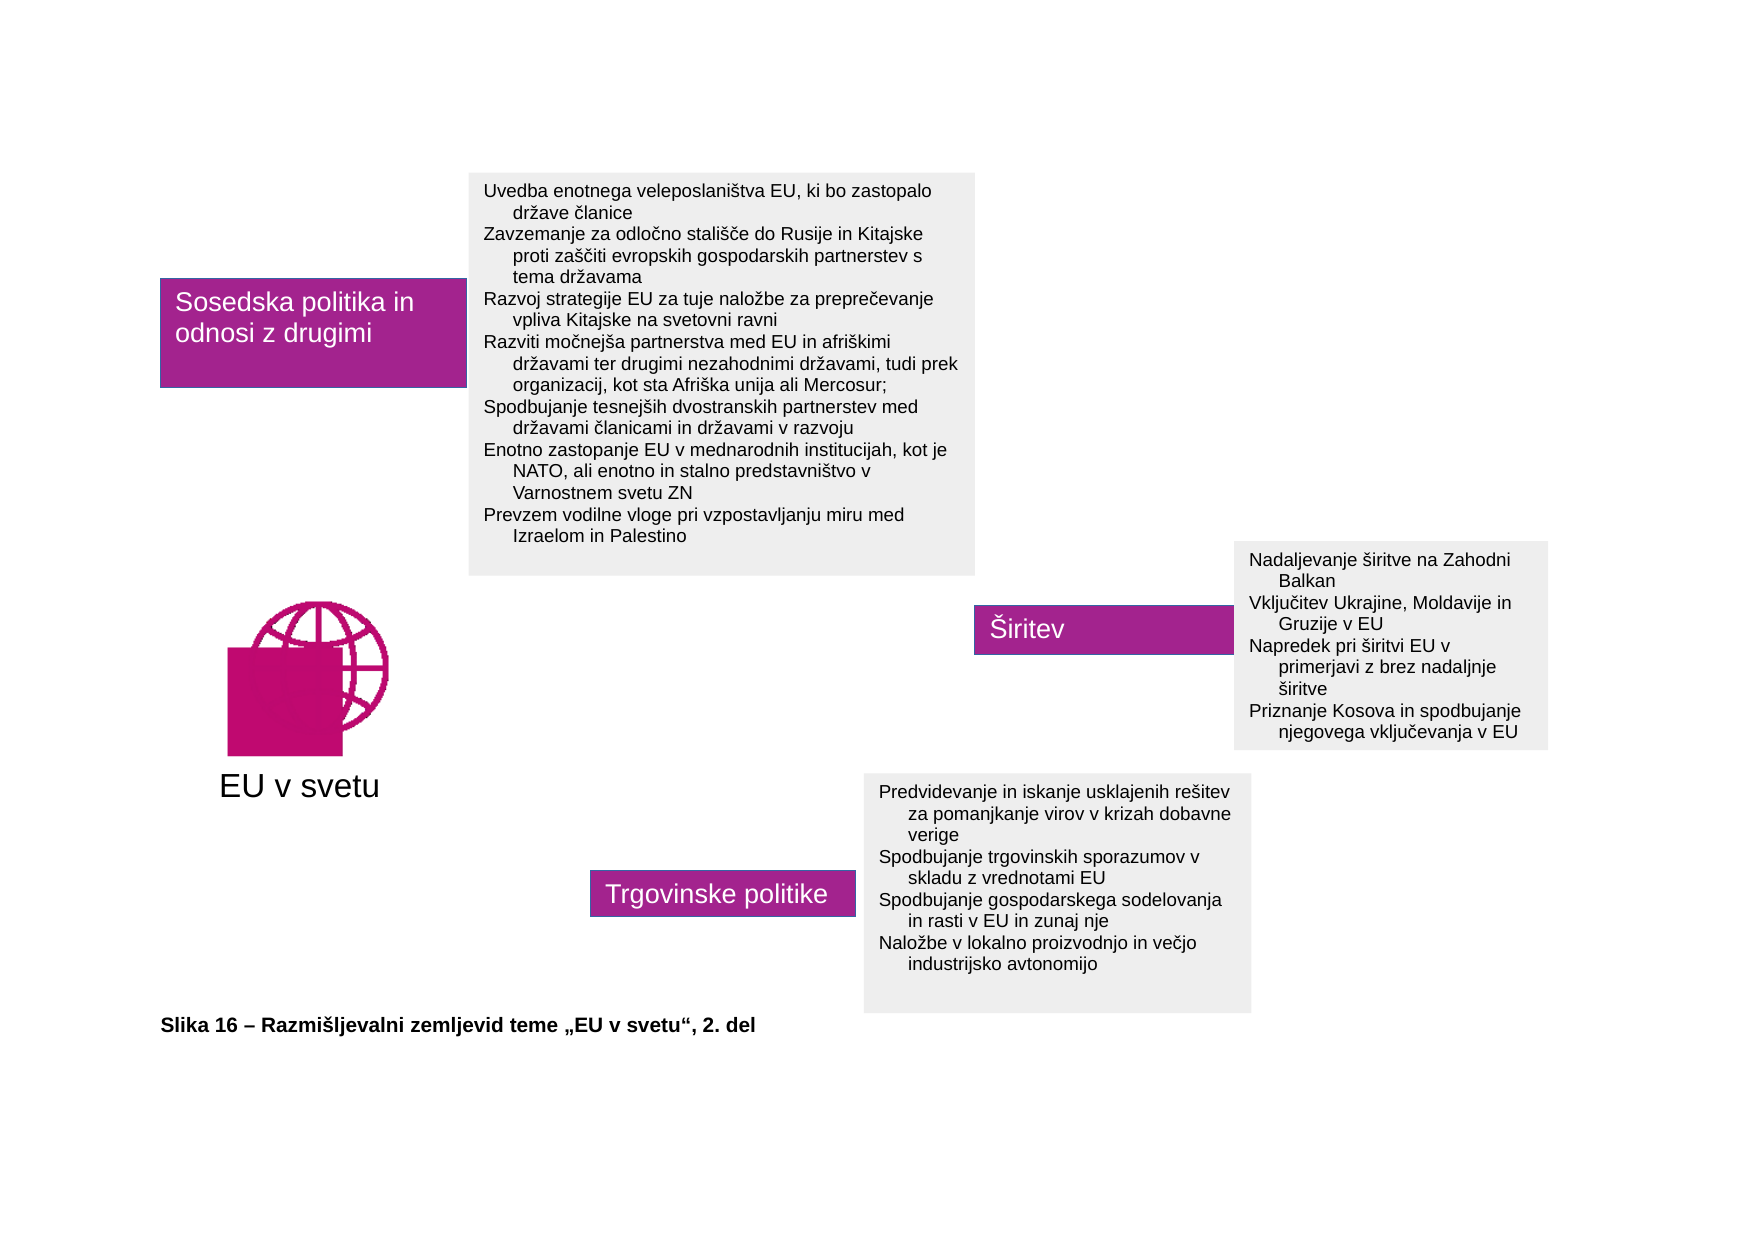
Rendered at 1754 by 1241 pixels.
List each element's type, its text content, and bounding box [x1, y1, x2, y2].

picture [203, 578, 445, 772]
text Slika 16 – Razmišljevalni zemljevid teme „EU v svetu“, 2. del [160, 185, 1548, 1037]
